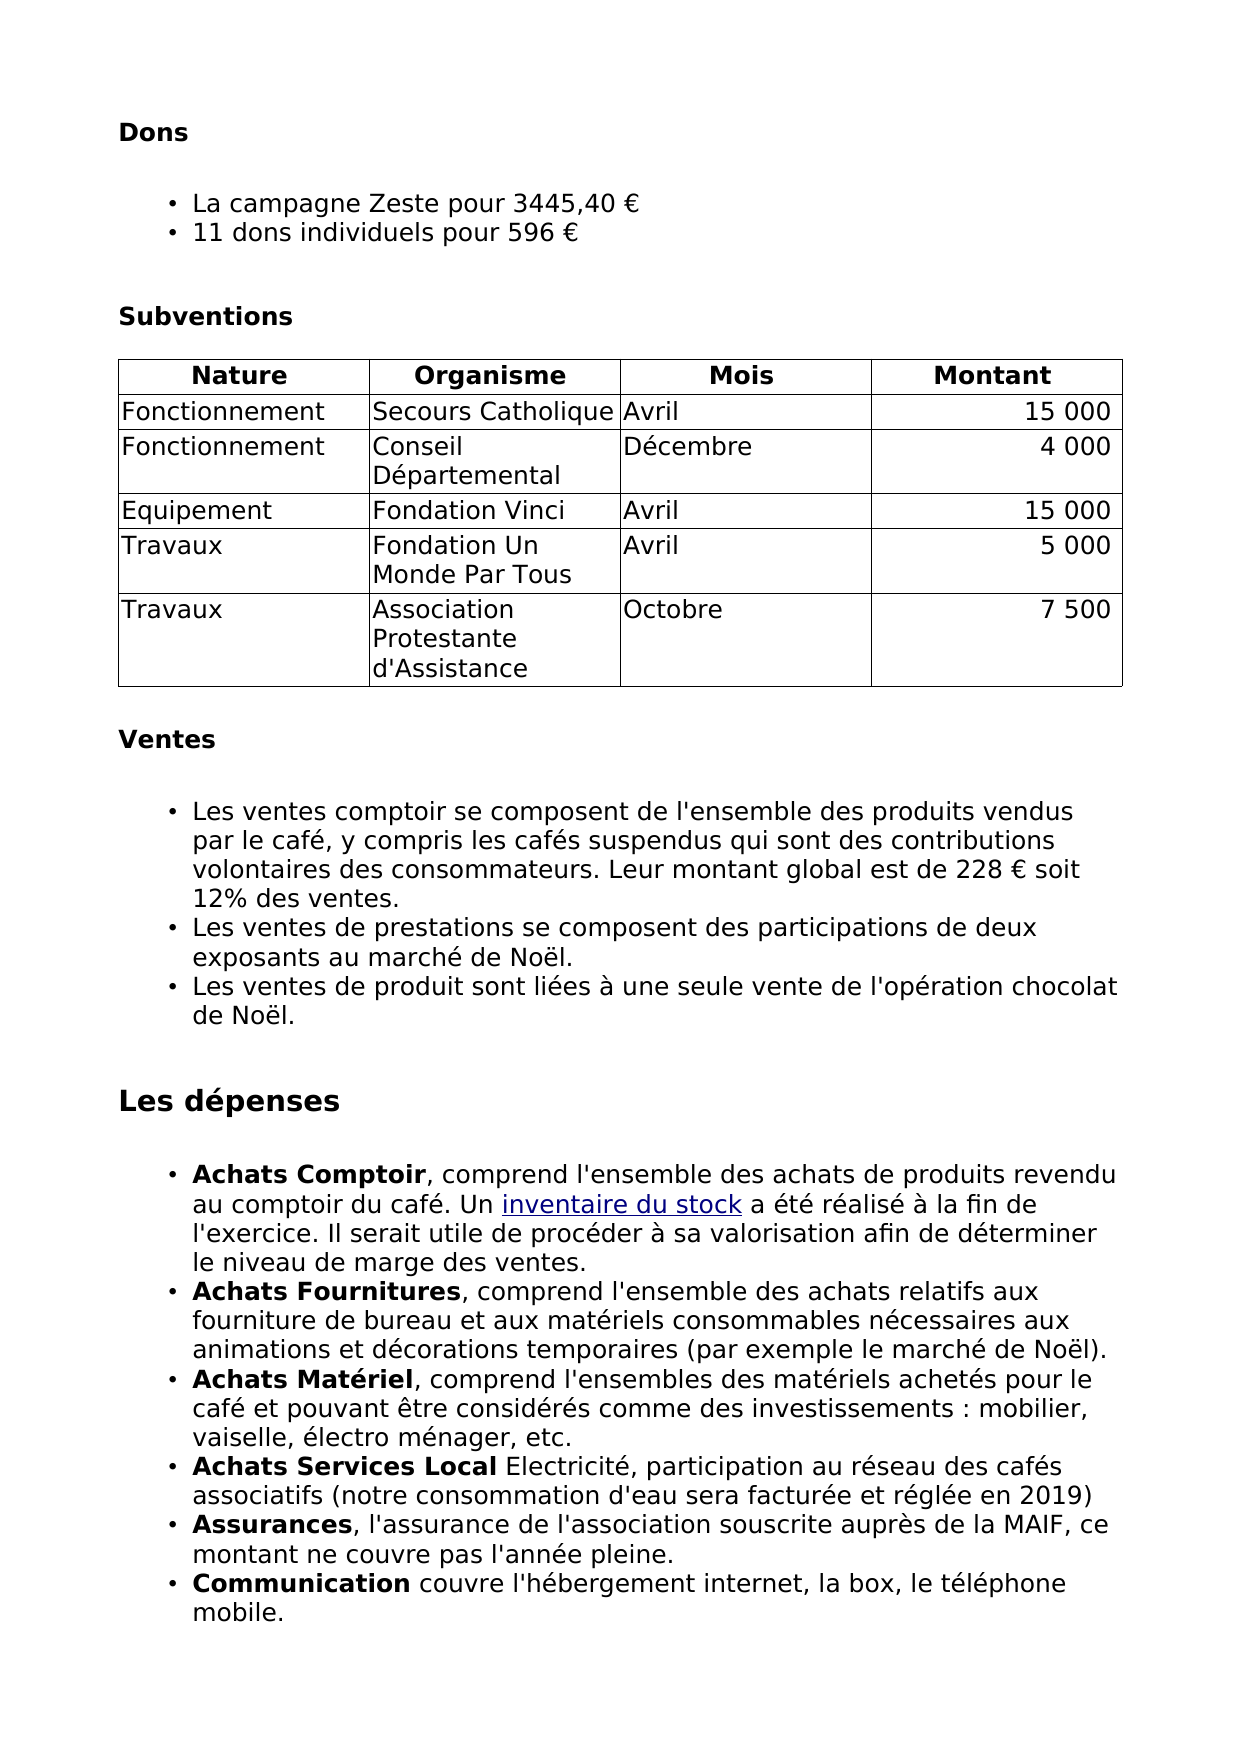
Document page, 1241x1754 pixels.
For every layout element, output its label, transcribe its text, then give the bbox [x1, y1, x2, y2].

table_cell Secours Catholique [370, 395, 620, 429]
table_cell Avril [621, 494, 871, 528]
list La campagne Zeste pour 3445,40 € [177, 189, 1122, 218]
table_cell Avril [621, 395, 871, 429]
table_header Mois [621, 360, 871, 394]
list Les ventes comptoir se composent de l'ensemble des produits vendus par le café, y compris les cafés suspendus qui sont des contributions volontaires des consommateurs. Leur montant global est de 228 € soit 12% des ventes. [177, 797, 1122, 913]
list Les ventes de prestations se composent des participations de deux exposants au marché de Noël. [177, 913, 1122, 972]
list Achats Matériel, comprend l'ensembles des matériels achetés pour le café et pouvant être considérés comme des investissements : mobilier, vaiselle, électro ménager, etc. [177, 1365, 1122, 1452]
list Assurances, l'assurance de l'association souscrite auprès de la MAIF, ce montant ne couvre pas l'année pleine. [177, 1511, 1122, 1569]
list Achats Comptoir, comprend l'ensemble des achats de produits revendu au comptoir du café. Un inventaire du stock a été réalisé à la fin de l'exercice. Il serait utile de procéder à sa valorisation afin de déterminer le niveau de marge des ventes. [177, 1161, 1122, 1277]
subtitle Dons [118, 118, 1122, 147]
table_cell Fonctionnement [119, 395, 369, 429]
table_cell Association Protestante d'Assistance [370, 594, 620, 686]
table_cell Octobre [621, 594, 871, 686]
subtitle Les dépenses [118, 1085, 1122, 1119]
table_cell 7 500 [872, 594, 1122, 686]
table_cell Fondation Un Monde Par Tous [370, 529, 620, 592]
table_cell Travaux [119, 594, 369, 686]
table_cell 4 000 [872, 430, 1122, 493]
table_header Montant [872, 360, 1122, 394]
table_header Nature [119, 360, 369, 394]
list 11 dons individuels pour 596 € [177, 218, 1122, 248]
subtitle Ventes [118, 726, 1122, 755]
list Communication couvre l'hébergement internet, la box, le téléphone mobile. [177, 1569, 1122, 1627]
table_cell Fonctionnement [119, 430, 369, 493]
list Achats Services Local Electricité, participation au réseau des cafés associatifs (notre consommation d'eau sera facturée et réglée en 2019) [177, 1452, 1122, 1511]
table_header Organisme [370, 360, 620, 394]
table_cell Conseil Départemental [370, 430, 620, 493]
table_cell 5 000 [872, 529, 1122, 592]
list Les ventes de produit sont liées à une seule vente de l'opération chocolat de Noël. [177, 972, 1122, 1030]
table_cell Fondation Vinci [370, 494, 620, 528]
table_cell Avril [621, 529, 871, 592]
table_cell Travaux [119, 529, 369, 592]
subtitle Subventions [118, 302, 1122, 331]
table_cell 15 000 [872, 395, 1122, 429]
list Achats Fournitures, comprend l'ensemble des achats relatifs aux fourniture de bureau et aux matériels consommables nécessaires aux animations et décorations temporaires (par exemple le marché de Noël). [177, 1277, 1122, 1365]
table_cell Equipement [119, 494, 369, 528]
table_cell Décembre [621, 430, 871, 493]
table_cell 15 000 [872, 494, 1122, 528]
